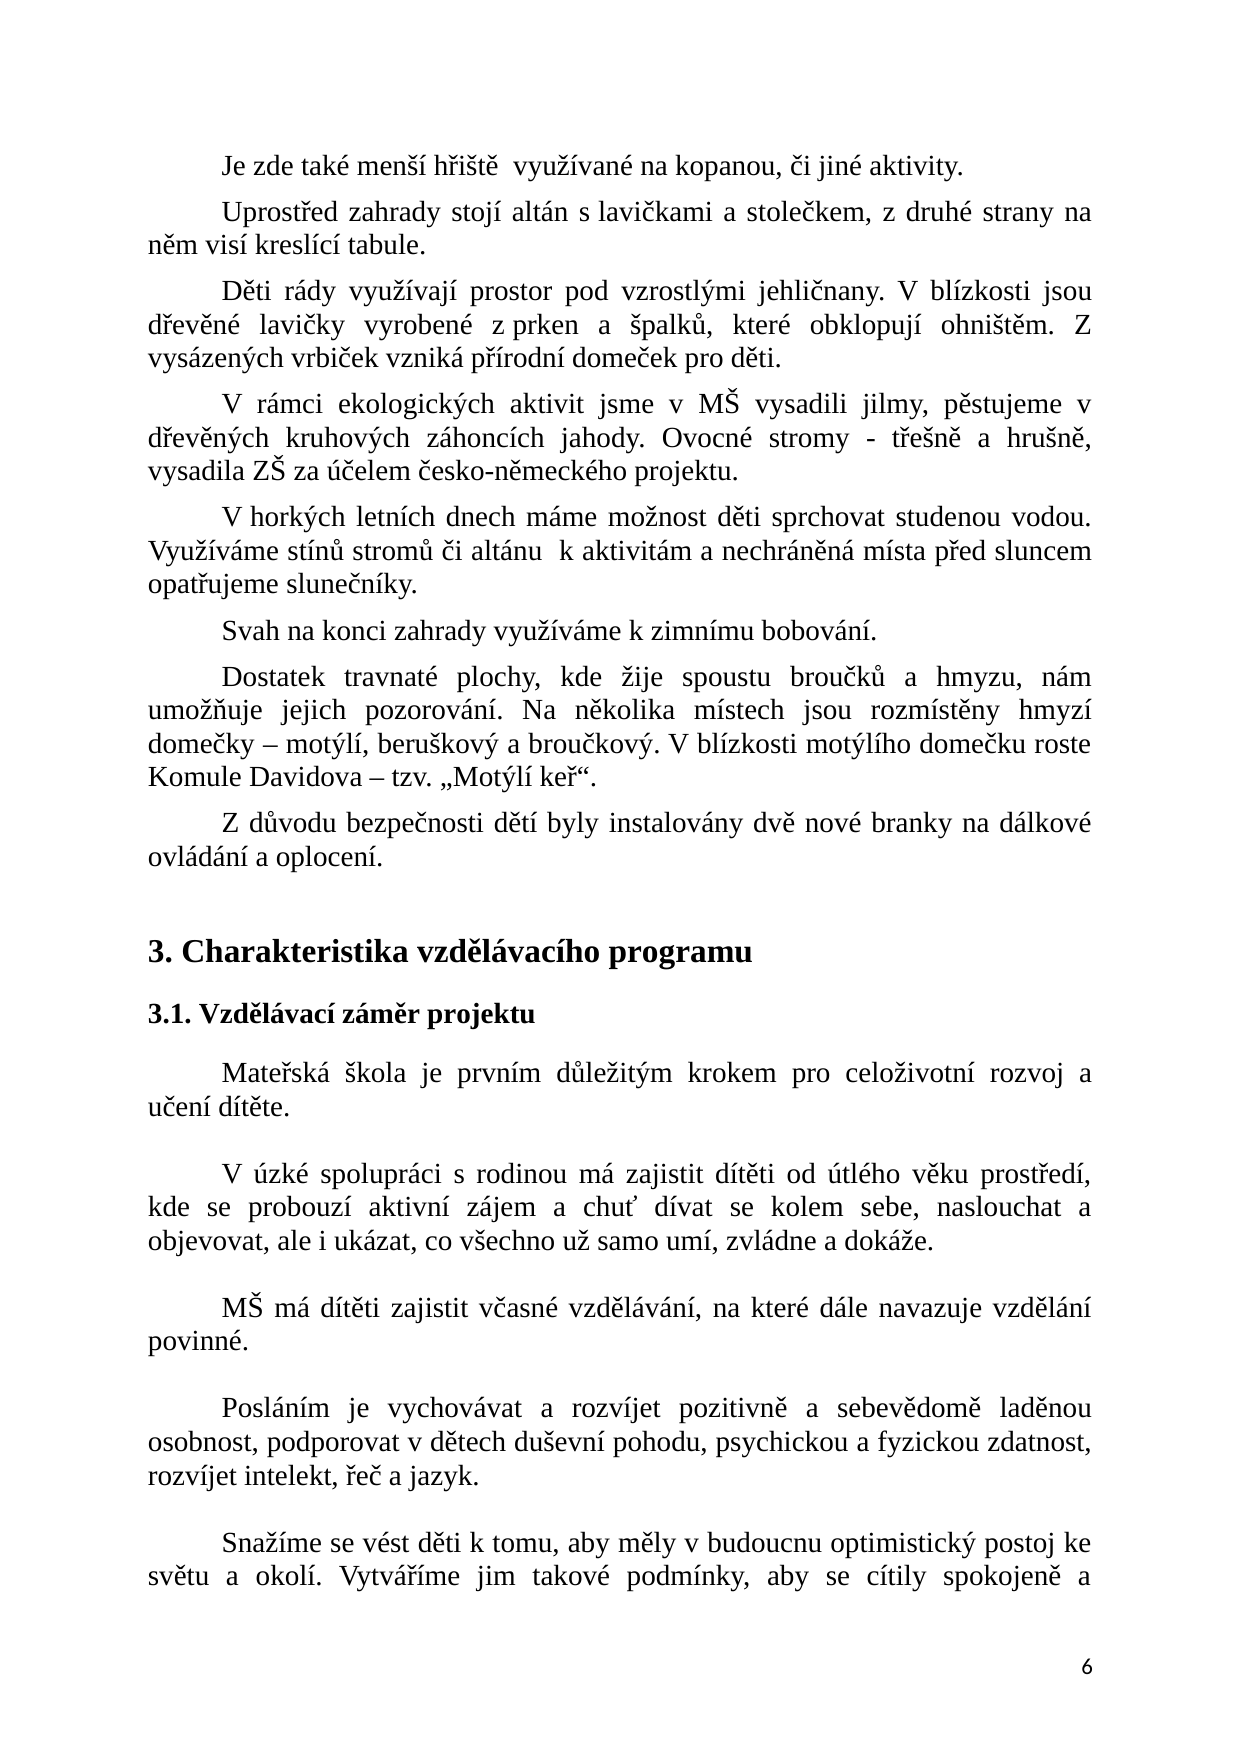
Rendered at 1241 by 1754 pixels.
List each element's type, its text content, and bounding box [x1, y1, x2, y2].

text Dostatek travnaté plochy, kde žije spoustu broučků a hmyzu, nám umožňuje jejich pozorování. Na několika místech jsou rozmístěny hmyzí domečky – motýlí, beruškový a broučkový. V blízkosti motýlího domečku roste Komule Davidova – tzv. „Motýlí keř“. [148, 659, 1093, 793]
text Děti rády využívají prostor pod vzrostlými jehličnany. V blízkosti jsou dřevěné lavičky vyrobené z prken a špalků, které obklopují ohništěm. Z vysázených vrbiček vzniká přírodní domeček pro děti. [148, 273, 1093, 374]
text V úzké spolupráci s rodinou má zajistit dítěti od útlého věku prostředí, kde se probouzí aktivní zájem a chuť dívat se kolem sebe, naslouchat a objevovat, ale i ukázat, co všechno už samo umí, zvládne a dokáže. [148, 1156, 1093, 1256]
text Snažíme se vést děti k tomu, aby měly v budoucnu optimistický postoj ke světu a okolí. Vytváříme jim takové podmínky, aby se cítily spokojeně a [148, 1525, 1093, 1592]
text Z důvodu bezpečnosti dětí byly instalovány dvě nové branky na dálkové ovládání a oplocení. [148, 805, 1093, 872]
text Uprostřed zahrady stojí altán s lavičkami a stolečkem, z druhé strany na něm visí kreslící tabule. [148, 194, 1093, 261]
text 3. Charakteristika vzdělávacího programu [148, 931, 1093, 969]
text Mateřská škola je prvním důležitým krokem pro celoživotní rozvoj a učení dítěte. [148, 1055, 1093, 1122]
text V rámci ekologických aktivit jsme v MŠ vysadili jilmy, pěstujeme v dřevěných kruhových záhoncích jahody. Ovocné stromy - třešně a hrušně, vysadila ZŠ za účelem česko-německého projektu. [148, 386, 1093, 487]
text 3.1. Vzdělávací záměr projektu [148, 996, 1093, 1029]
text V horkých letních dnech máme možnost děti sprchovat studenou vodou. Využíváme stínů stromů či altánu k aktivitám a nechráněná místa před sluncem opatřujeme slunečníky. [148, 499, 1093, 600]
text MŠ má dítěti zajistit včasné vzdělávání, na které dále navazuje vzdělání povinné. [148, 1290, 1093, 1357]
text Je zde také menší hřiště využívané na kopanou, či jiné aktivity. [148, 148, 1093, 181]
text Posláním je vychovávat a rozvíjet pozitivně a sebevědomě laděnou osobnost, podporovat v dětech duševní pohodu, psychickou a fyzickou zdatnost, rozvíjet intelekt, řeč a jazyk. [148, 1391, 1093, 1491]
text Svah na konci zahrady využíváme k zimnímu bobování. [148, 613, 1093, 646]
